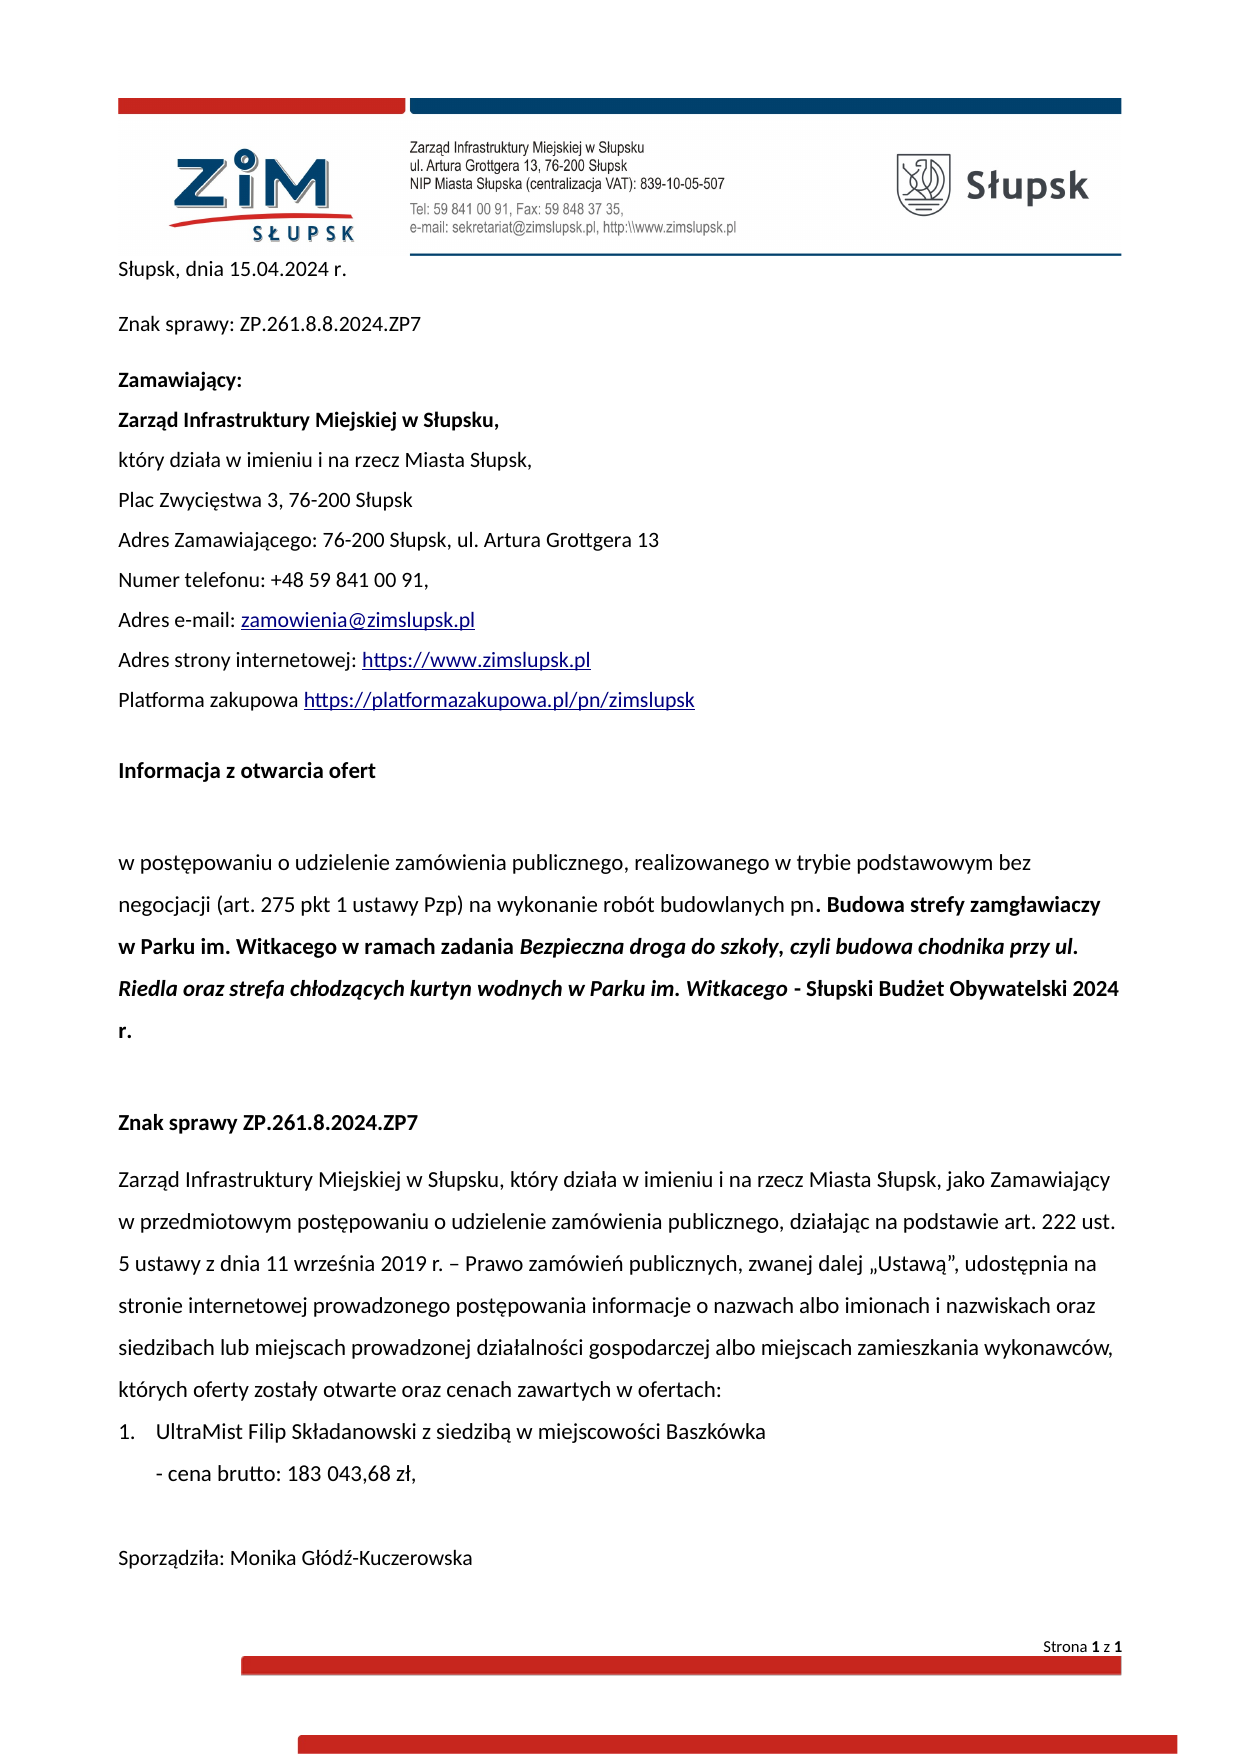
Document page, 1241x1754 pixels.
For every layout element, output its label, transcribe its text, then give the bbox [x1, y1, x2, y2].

text Zarząd Infrastruktury Miejskiej w Słupsku, który działa w imieniu i na rzecz Miasta Słupsk, jako Zamawiający w przedmiotowym postępowaniu o udzielenie zamówienia publicznego, działając na podstawie art. 222 ust. 5 ustawy z dnia 11 września 2019 r. – Prawo zamówień publicznych, zwanej dalej „Ustawą”, udostępnia na stronie internetowej prowadzonego postępowania informacje o nazwach albo imionach i nazwiskach oraz siedzibach lub miejscach prowadzonej działalności gospodarczej albo miejscach zamieszkania wykonawców, których oferty zostały otwarte oraz cenach zawartych w ofertach: [118, 1166, 1122, 1403]
text Znak sprawy ZP.261.8.2024.ZP7 [118, 1108, 1122, 1136]
text Znak sprawy: ZP.261.8.8.2024.ZP7 [118, 310, 1122, 337]
text Zarząd Infrastruktury Miejskiej w Słupsku, [118, 406, 1122, 432]
text Słupsk, dnia 15.04.2024 r. [118, 256, 1122, 282]
text w postępowaniu o udzielenie zamówienia publicznego, realizowanego w trybie podstawowym bez negocjacji (art. 275 pkt 1 ustawy Pzp) na wykonanie robót budowlanych pn. Budowa strefy zamgławiaczy w Parku im. Witkacego w ramach zadania Bezpieczna droga do szkoły, czyli budowa chodnika przy ul. Riedla oraz strefa chłodzących kurtyn wodnych w Parku im. Witkacego - Słupski Budżet Obywatelski 2024 r. [118, 848, 1122, 1044]
list UltraMist Filip Składanowski z siedzibą w miejscowości Baszkówka [118, 1417, 1122, 1445]
text Adres Zamawiającego: 76-200 Słupsk, ul. Artura Grottgera 13 [118, 526, 1122, 552]
text - cena brutto: 183 043,68 zł, [156, 1459, 1122, 1487]
text Informacja z otwarcia ofert [118, 756, 1122, 784]
text Zamawiający: [118, 366, 1122, 392]
text Sporządziła: Monika Głódź-Kuczerowska [118, 1544, 1122, 1571]
text Numer telefonu: +48 59 841 00 91, [118, 566, 1122, 592]
text który działa w imieniu i na rzecz Miasta Słupsk, [118, 446, 1122, 472]
text Platforma zakupowa https://platformazakupowa.pl/pn/zimslupsk [118, 686, 1122, 712]
text Adres strony internetowej: https://www.zimslupsk.pl [118, 646, 1122, 672]
text Plac Zwycięstwa 3, 76-200 Słupsk [118, 486, 1122, 512]
text Adres e-mail: zamowienia@zimslupsk.pl [118, 606, 1122, 632]
